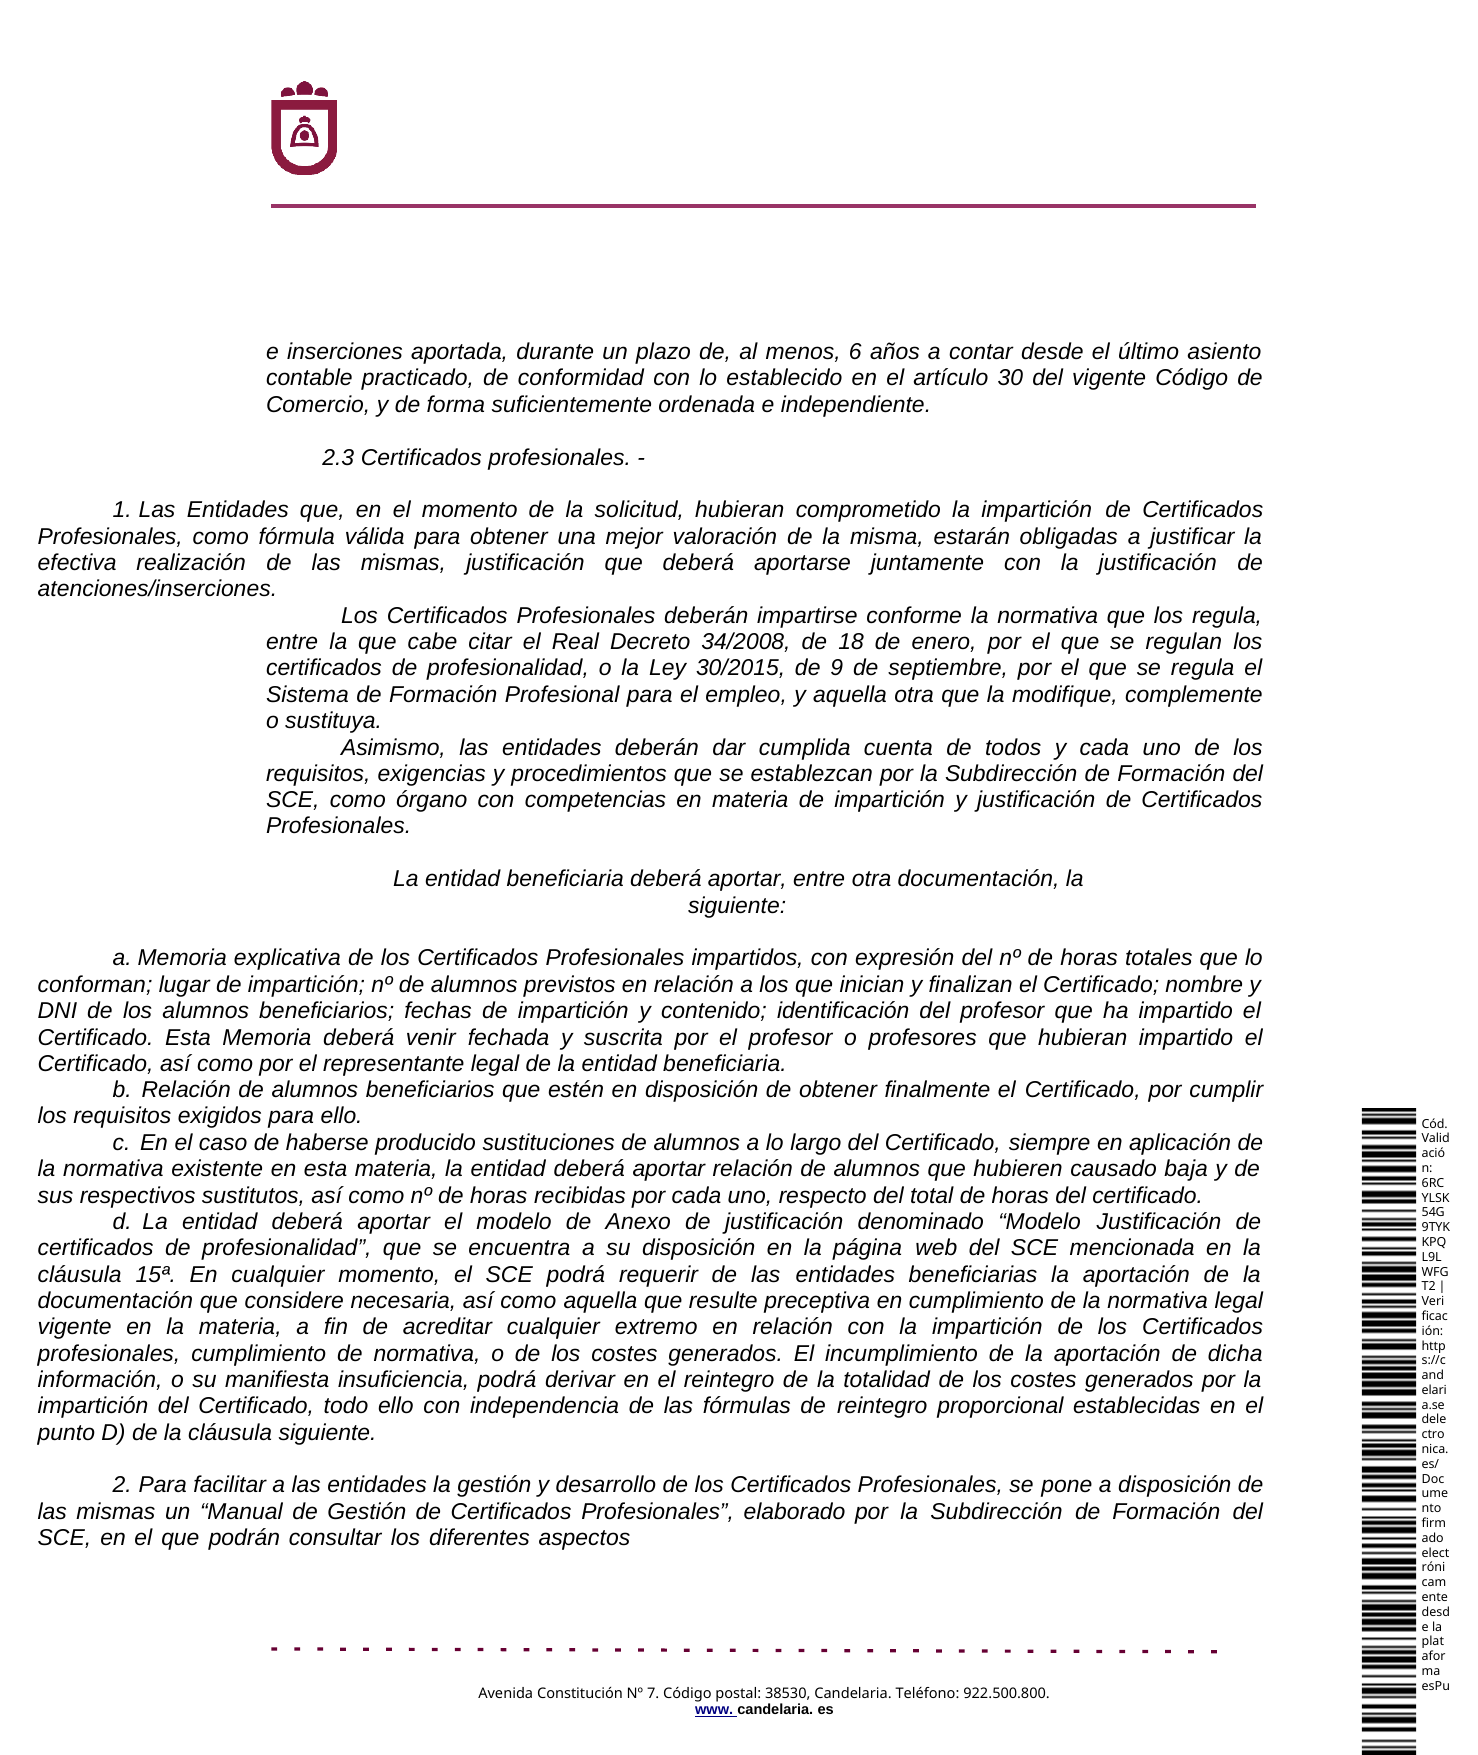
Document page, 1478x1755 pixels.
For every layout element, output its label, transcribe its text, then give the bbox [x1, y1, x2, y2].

list En el caso de haberse producido sustituciones de alumnos a lo largo del Certificado, siempre en aplicación de la normativa existente en esta materia, la entidad deberá aportar relación de alumnos que hubieren causado baja y de sus respectivos sustitutos, así como nº de horas recibidas por cada uno, respecto del total de horas del certificado. [37, 1129, 1263, 1208]
text Asimismo, las entidades deberán dar cumplida cuenta de todos y cada uno de los requisitos, exigencias y procedimientos que se establezcan por la Subdirección de Formación del SCE, como órgano con competencias en materia de impartición y justificación de Certificados Profesionales. [266, 733, 1263, 839]
list La entidad deberá aportar el modelo de Anexo de justificación denominado “Modelo Justificación de certificados de profesionalidad”, que se encuentra a su disposición en la página web del SCE mencionada en la cláusula 15ª. En cualquier momento, el SCE podrá requerir de las entidades beneficiarias la aportación de la documentación que considere necesaria, así como aquella que resulte preceptiva en cumplimiento de la normativa legal vigente en la materia, a fin de acreditar cualquier extremo en relación con la impartición de los Certificados profesionales, cumplimiento de normativa, o de los costes generados. El incumplimiento de la aportación de dicha información, o su manifiesta insuficiencia, podrá derivar en el reintegro de la totalidad de los costes generados por la impartición del Certificado, todo ello con independencia de las fórmulas de reintegro proporcional establecidas en el punto D) de la cláusula siguiente. [37, 1208, 1263, 1445]
text e inserciones aportada, durante un plazo de, al menos, 6 años a contar desde el último asiento contable practicado, de conformidad con lo establecido en el artículo 30 del vigente Código de Comercio, y de forma suficientemente ordenada e independiente. [266, 338, 1263, 417]
list Las Entidades que, en el momento de la solicitud, hubieran comprometido la impartición de Certificados Profesionales, como fórmula válida para obtener una mejor valoración de la misma, estarán obligadas a justificar la efectiva realización de las mismas, justificación que deberá aportarse juntamente con la justificación de atenciones/inserciones. [37, 496, 1263, 602]
list Para facilitar a las entidades la gestión y desarrollo de los Certificados Profesionales, se pone a disposición de las mismas un “Manual de Gestión de Certificados Profesionales”, elaborado por la Subdirección de Formación del SCE, en el que podrán consultar los diferentes aspectos [37, 1471, 1263, 1551]
text Avenida Constitución Nº 7. Código postal: 38530, Candelaria. Teléfono: 922.500.800. [392, 1685, 1136, 1701]
list Relación de alumnos beneficiarios que estén en disposición de obtener finalmente el Certificado, por cumplir los requisitos exigidos para ello. [37, 1076, 1263, 1129]
list Certificados profesionales. - [322, 443, 1427, 470]
text La entidad beneficiaria deberá aportar, entre otra documentación, la siguiente: [340, 865, 1136, 918]
text Cód. Validación: 6RCYLSK54G9TYKKPQL9LWFGT2 | Verificación: https://candelaria.sedelectronica.es/ Documento firmado electrónicamente desde la plataforma esPublico Gestiona | Página 40 de 51 [1421, 1117, 1450, 1694]
text Los Certificados Profesionales deberán impartirse conforme la normativa que los regula, entre la que cabe citar el Real Decreto 34/2008, de 18 de enero, por el que se regulan los certificados de profesionalidad, o la Ley 30/2015, de 9 de septiembre, por el que se regula el Sistema de Formación Profesional para el empleo, y aquella otra que la modifique, complemente o sustituya. [266, 602, 1263, 733]
list Memoria explicativa de los Certificados Profesionales impartidos, con expresión del nº de horas totales que lo conforman; lugar de impartición; nº de alumnos previstos en relación a los que inician y finalizan el Certificado; nombre y DNI de los alumnos beneficiarios; fechas de impartición y contenido; identificación del profesor que ha impartido el Certificado. Esta Memoria deberá venir fechada y suscrita por el profesor o profesores que hubieran impartido el Certificado, así como por el representante legal de la entidad beneficiaria. [37, 944, 1263, 1076]
text www. candelaria. es [392, 1701, 1136, 1718]
